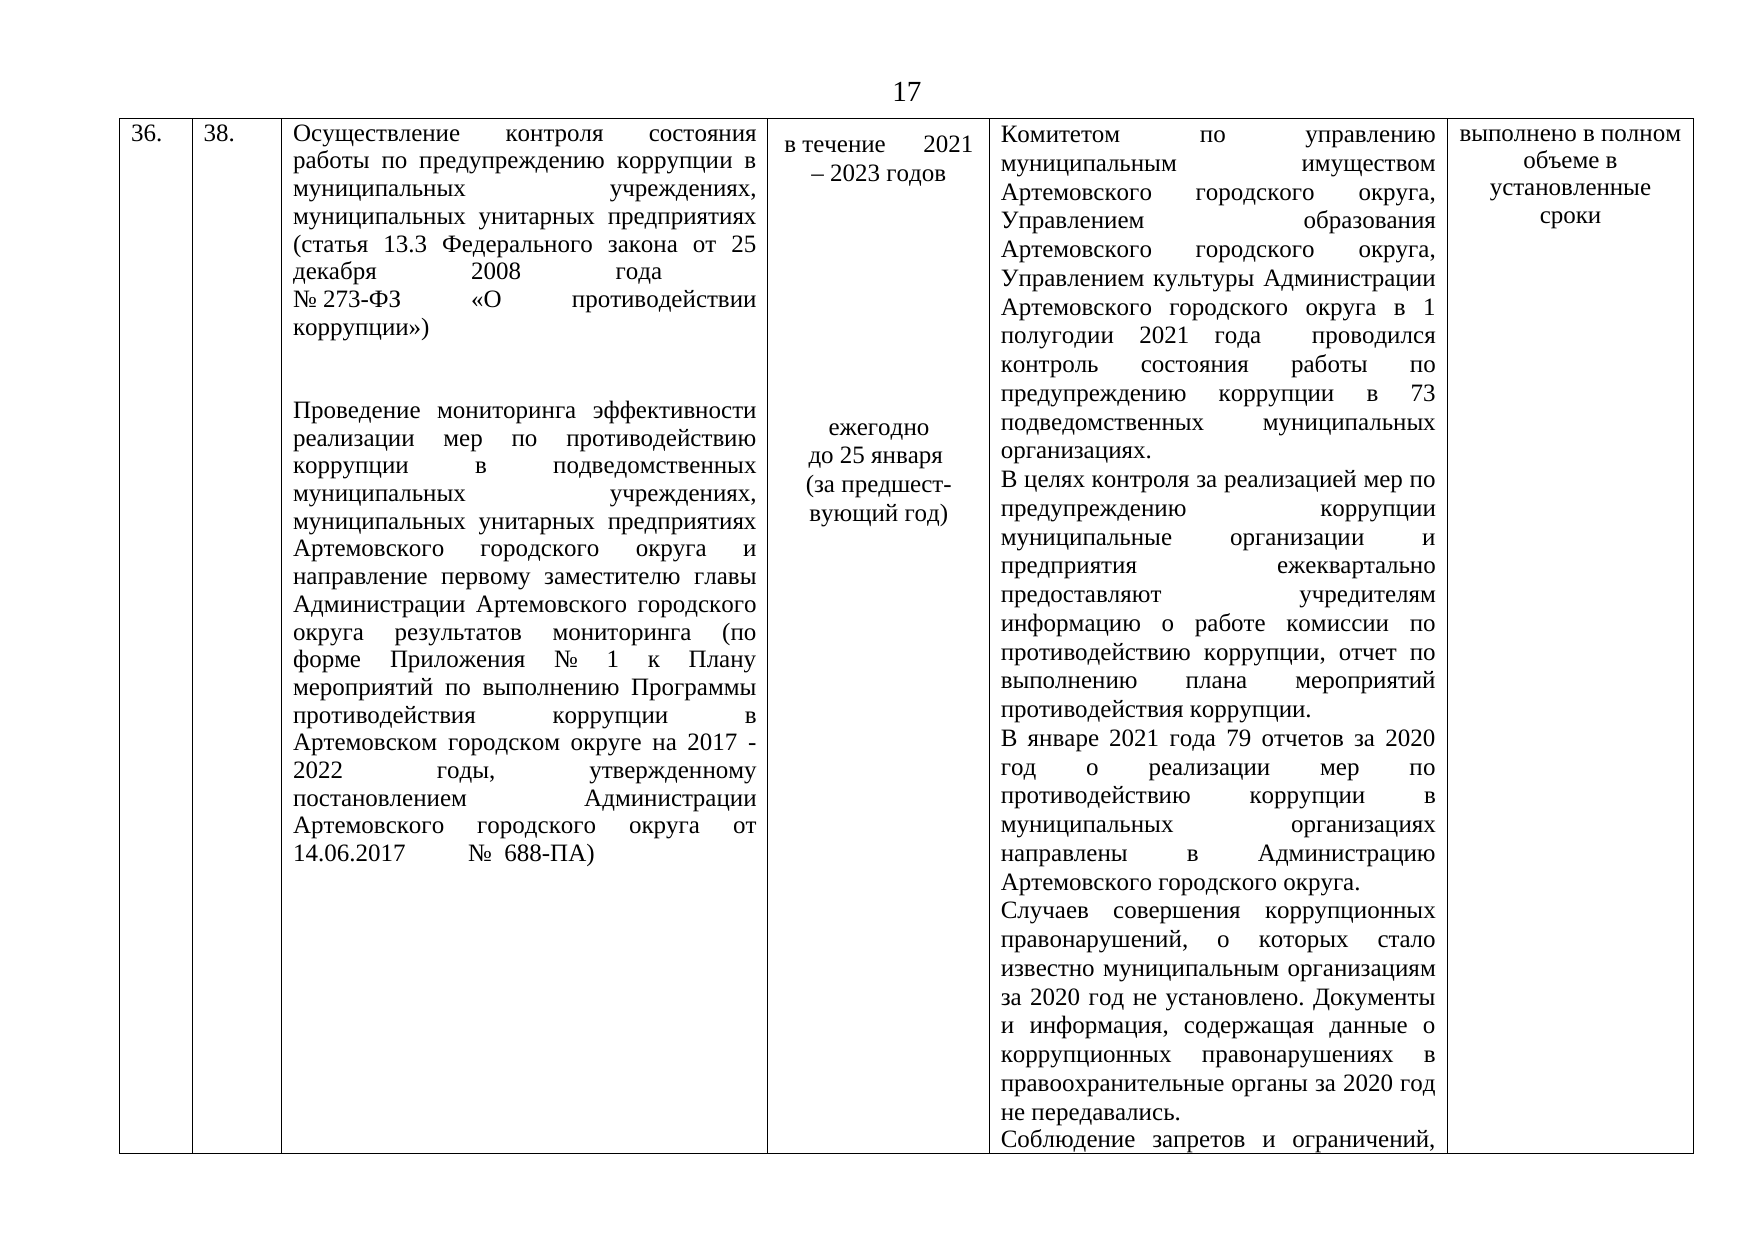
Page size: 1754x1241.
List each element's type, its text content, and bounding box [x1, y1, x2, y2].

table_cell Комитетом по управлению муниципальным имуществом Артемовского городского округа, Управлением образования Артемовского городского округа, Управлением культуры Администрации Артемовского городского округа в 1 полугодии 2021 года проводился контроль состояния работы по предупреждению коррупции в 73 подведомственных муниципальных организациях. В целях контроля за реализацией мер по предупреждению коррупции муниципальные организации и предприятия ежеквартально предоставляют учредителям информацию о работе комиссии по противодействию коррупции, отчет по выполнению плана мероприятий противодействия коррупции. В январе 2021 года 79 отчетов за 2020 год о реализации мер по противодействию коррупции в муниципальных организациях направлены в Администрацию Артемовского городского округа. Случаев совершения коррупционных правонарушений, о которых стало известно муниципальным организациям за 2020 год не установлено. Документы и информация, содержащая данные о коррупционных правонарушениях в правоохранительные органы за 2020 год не передавались. Соблюдение запретов и ограничений, [990, 119, 1447, 1153]
table_cell в течение 2021 – 2023 годов ежегодно до 25 января (за предшест-вующий год) [768, 119, 989, 1153]
table_cell выполнено в полном объеме в установленные сроки [1448, 119, 1693, 1153]
table_cell Осуществление контроля состояния работы по предупреждению коррупции в муниципальных учреждениях, муниципальных унитарных предприятиях (статья 13.3 Федерального закона от 25 декабря 2008 года № 273-ФЗ «О противодействии коррупции») Проведение мониторинга эффективности реализации мер по противодействию коррупции в подведомственных муниципальных учреждениях, муниципальных унитарных предприятиях Артемовского городского округа и направление первому заместителю главы Администрации Артемовского городского округа результатов мониторинга (по форме Приложения № 1 к Плану мероприятий по выполнению Программы противодействия коррупции в Артемовском городском округе на 2017 - 2022 годы, утвержденному постановлением Администрации Артемовского городского округа от 14.06.2017 № 688-ПА) [282, 119, 767, 1153]
table_cell 38. [193, 119, 281, 1153]
table_cell 36. [120, 119, 192, 1153]
